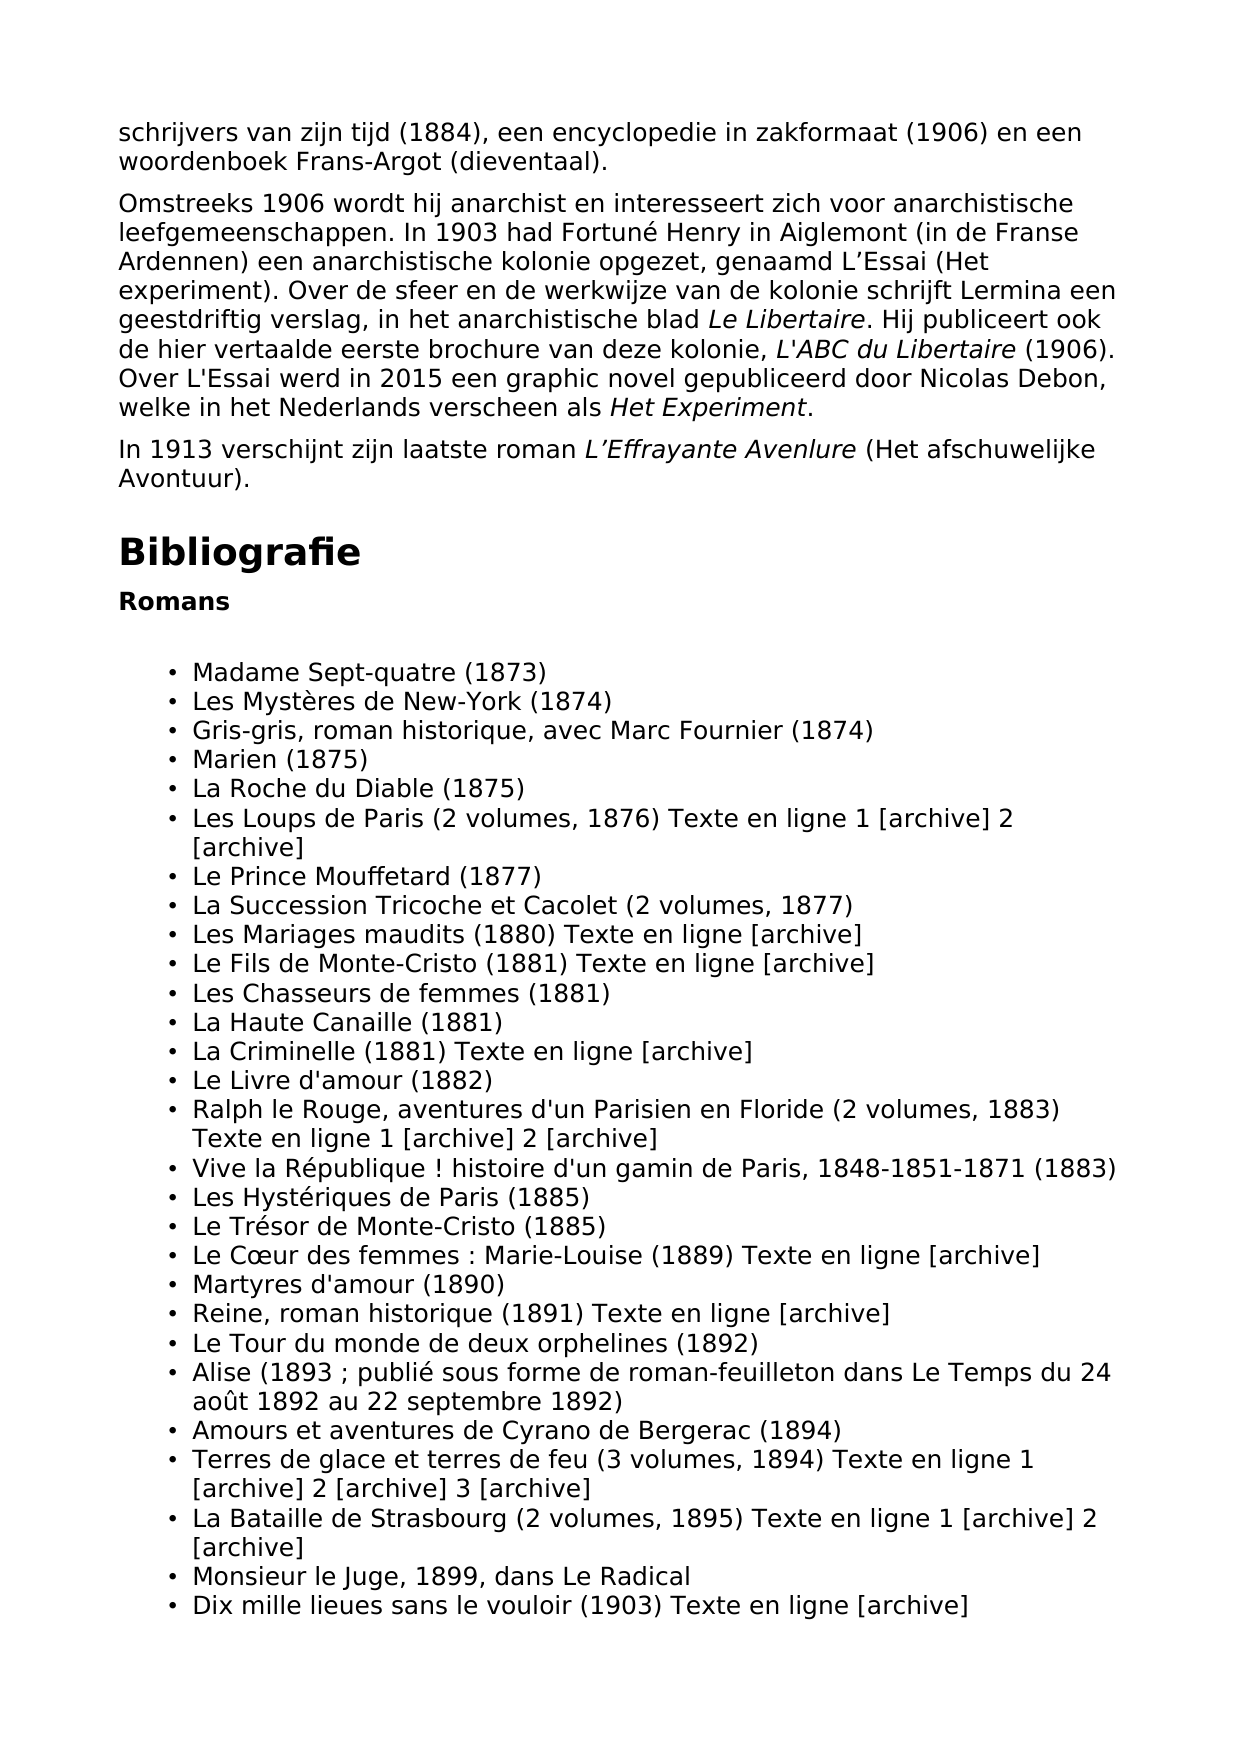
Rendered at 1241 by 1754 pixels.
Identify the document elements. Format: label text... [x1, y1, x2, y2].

list Le Tour du monde de deux orphelines (1892) [177, 1329, 1122, 1358]
list La Haute Canaille (1881) [177, 1008, 1122, 1037]
list Terres de glace et terres de feu (3 volumes, 1894) Texte en ligne 1 [archive] 2 [archive] 3 [archive] [177, 1445, 1122, 1504]
list Le Fils de Monte-Cristo (1881) Texte en ligne [archive] [177, 949, 1122, 979]
subtitle Bibliografie [118, 531, 1122, 574]
text Romans [118, 587, 1122, 616]
list Amours et aventures de Cyrano de Bergerac (1894) [177, 1416, 1122, 1445]
text In 1913 verschijnt zijn laatste roman L’Effrayante Avenlure (Het afschuwelijke Avontuur). [118, 435, 1122, 493]
list Les Chasseurs de femmes (1881) [177, 979, 1122, 1008]
list Les Mariages maudits (1880) Texte en ligne [archive] [177, 920, 1122, 949]
list Alise (1893 ; publié sous forme de roman-feuilleton dans Le Temps du 24 août 1892 au 22 septembre 1892) [177, 1358, 1122, 1416]
list Les Hystériques de Paris (1885) [177, 1183, 1122, 1212]
list Gris-gris, roman historique, avec Marc Fournier (1874) [177, 716, 1122, 745]
list Martyres d'amour (1890) [177, 1270, 1122, 1299]
list Vive la République ! histoire d'un gamin de Paris, 1848-1851-1871 (1883) [177, 1154, 1122, 1183]
list Dix mille lieues sans le vouloir (1903) Texte en ligne [archive] [177, 1591, 1122, 1620]
text Omstreeks 1906 wordt hij anarchist en interesseert zich voor anarchistische leefgemeenschappen. In 1903 had Fortuné Henry in Aiglemont (in de Franse Ardennen) een anarchistische kolonie opgezet, genaamd L’Essai (Het experiment). Over de sfeer en de werkwijze van de kolonie schrijft Lermina een geestdriftig verslag, in het anarchistische blad Le Libertaire. Hij publiceert ook de hier vertaalde eerste brochure van deze kolonie, L'ABC du Libertaire (1906). Over L'Essai werd in 2015 een graphic novel gepubliceerd door Nicolas Debon, welke in het Nederlands verscheen als Het Experiment. [118, 189, 1122, 422]
list La Roche du Diable (1875) [177, 774, 1122, 804]
list La Succession Tricoche et Cacolet (2 volumes, 1877) [177, 891, 1122, 920]
list Ralph le Rouge, aventures d'un Parisien en Floride (2 volumes, 1883) Texte en ligne 1 [archive] 2 [archive] [177, 1095, 1122, 1154]
list Madame Sept-quatre (1873) [177, 658, 1122, 687]
text schrijvers van zijn tijd (1884), een encyclopedie in zakformaat (1906) en een woordenboek Frans-Argot (dieventaal). [118, 118, 1122, 176]
list La Criminelle (1881) Texte en ligne [archive] [177, 1037, 1122, 1066]
list Reine, roman historique (1891) Texte en ligne [archive] [177, 1299, 1122, 1329]
list Les Mystères de New-York (1874) [177, 687, 1122, 716]
list La Bataille de Strasbourg (2 volumes, 1895) Texte en ligne 1 [archive] 2 [archive] [177, 1504, 1122, 1562]
list Monsieur le Juge, 1899, dans Le Radical [177, 1562, 1122, 1591]
list Le Prince Mouffetard (1877) [177, 862, 1122, 891]
list Le Trésor de Monte-Cristo (1885) [177, 1212, 1122, 1241]
list Les Loups de Paris (2 volumes, 1876) Texte en ligne 1 [archive] 2 [archive] [177, 804, 1122, 862]
list Marien (1875) [177, 745, 1122, 774]
list Le Livre d'amour (1882) [177, 1066, 1122, 1095]
list Le Cœur des femmes : Marie-Louise (1889) Texte en ligne [archive] [177, 1241, 1122, 1270]
